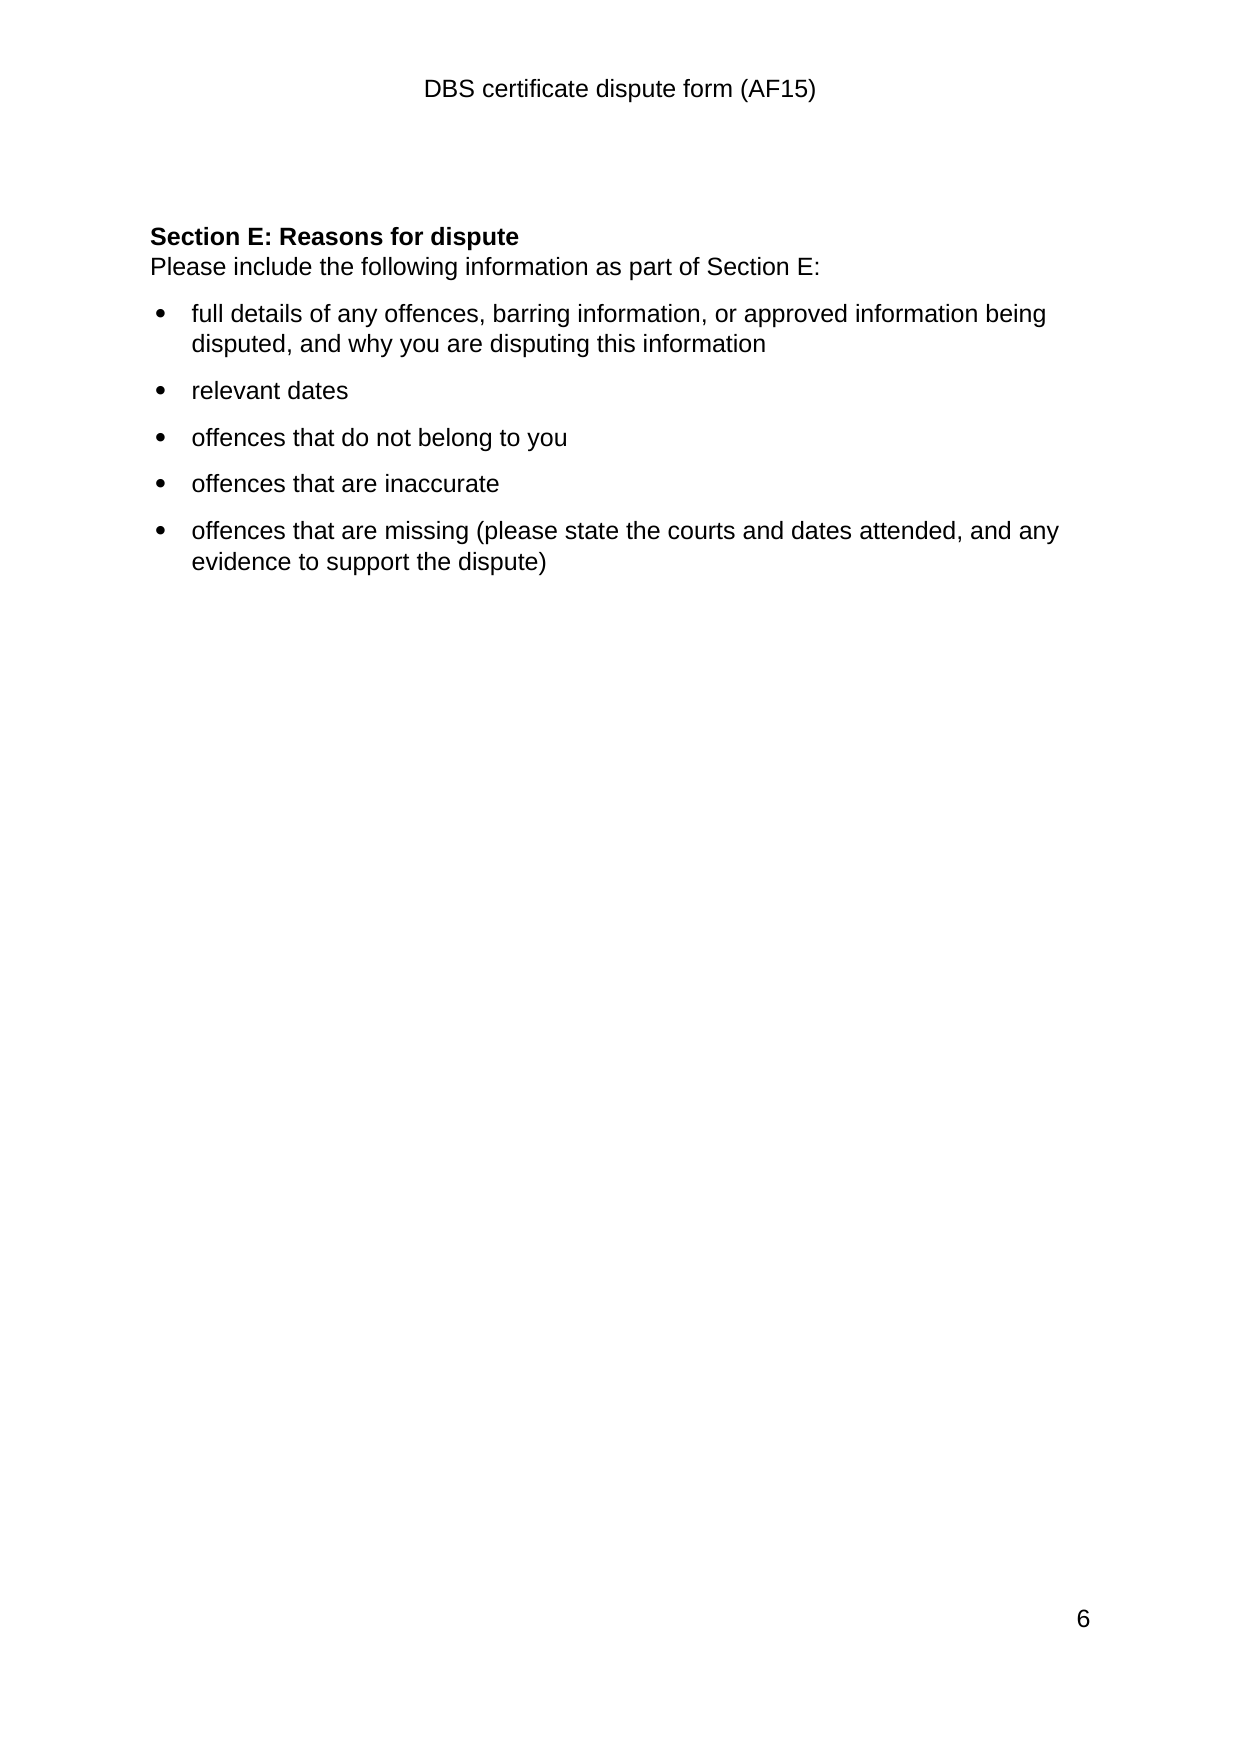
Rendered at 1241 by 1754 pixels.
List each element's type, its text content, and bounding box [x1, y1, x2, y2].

list offences that are inaccurate [156, 469, 1090, 498]
list offences that do not belong to you [156, 422, 1090, 451]
text Please include the following information as part of Section E: [150, 252, 1090, 281]
list offences that are missing (please state the courts and dates attended, and any evidence to support the dispute) [156, 516, 1090, 575]
subtitle Section E: Reasons for dispute [150, 222, 1090, 251]
list relevant dates [156, 376, 1090, 404]
list full details of any offences, barring information, or approved information being disputed, and why you are disputing this information [156, 299, 1090, 358]
